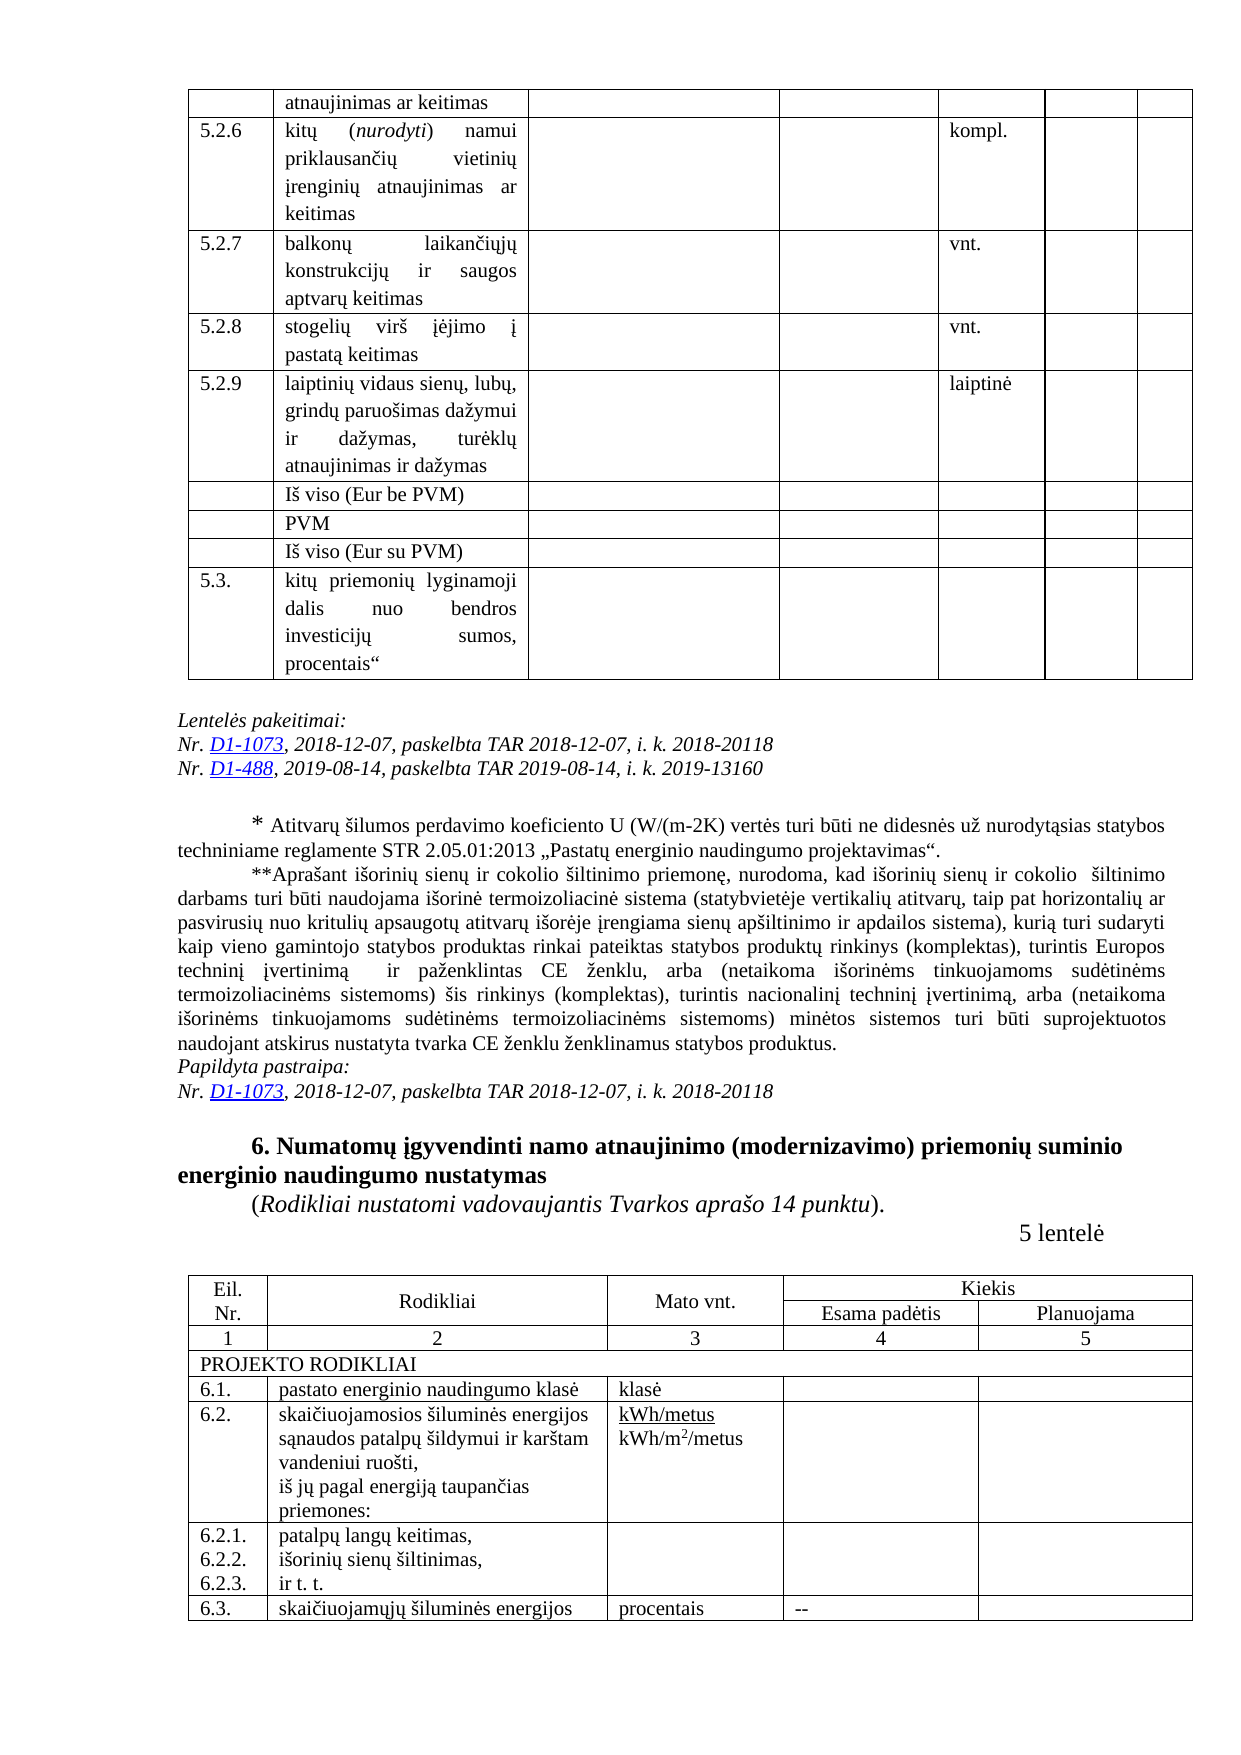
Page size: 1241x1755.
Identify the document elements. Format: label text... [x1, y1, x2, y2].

table_cell 5.2.8 [189, 314, 273, 369]
table_cell stogelių virš įėjimo į pastatą keitimas [274, 314, 528, 369]
table_cell [979, 1402, 1192, 1522]
table_cell [939, 482, 1044, 510]
table_cell [939, 539, 1044, 567]
table_cell laiptinių vidaus sienų, lubų, grindų paruošimas dažymui ir dažymas, turėklų atnaujinimas ir dažymas [274, 371, 528, 481]
table_cell [979, 1377, 1192, 1401]
table_cell [1046, 482, 1137, 510]
table_header Mato vnt. [608, 1276, 783, 1325]
table_cell kitų (nurodyti) namui priklausančių vietinių įrenginių atnaujinimas ar keitimas [274, 118, 528, 229]
table_cell [780, 539, 938, 567]
table_cell [780, 314, 938, 369]
table_cell kompl. [939, 118, 1044, 229]
table_cell [529, 118, 779, 229]
table_cell atnaujinimas ar keitimas [274, 90, 528, 117]
table_cell skaičiuojamosios šiluminės energijos sąnaudos patalpų šildymui ir karštam vandeniui ruošti, iš jų pagal energiją taupančias priemones: [268, 1402, 607, 1522]
table_cell 6.3. [189, 1596, 267, 1620]
table_cell [784, 1377, 978, 1401]
table_cell [780, 568, 938, 678]
table_cell [529, 231, 779, 313]
table_cell 5.2.9 [189, 371, 273, 481]
text Nr. D1-488, 2019-08-14, paskelbta TAR 2019-08-14, i. k. 2019-13160 [177, 756, 1167, 780]
text (Rodikliai nustatomi vadovaujantis Tvarkos aprašo 14 punktu). [177, 1189, 1167, 1218]
table_cell [939, 90, 1044, 117]
table_cell [189, 482, 273, 510]
text Nr. D1-1073, 2018-12-07, paskelbta TAR 2018-12-07, i. k. 2018-20118 [177, 1078, 1167, 1103]
table_cell [1046, 539, 1137, 567]
table_cell pastato energinio naudingumo klasė [268, 1377, 607, 1401]
table_cell [979, 1523, 1192, 1595]
table_cell [780, 118, 938, 229]
table_cell procentais [608, 1596, 783, 1620]
table_cell [1046, 314, 1137, 369]
table_cell [1138, 511, 1192, 538]
text 5 lentelė [177, 1218, 1167, 1246]
table_cell skaičiuojamųjų šiluminės energijos [268, 1596, 607, 1620]
table_cell Planuojama [979, 1301, 1192, 1325]
table_cell Iš viso (Eur su PVM) [274, 539, 528, 567]
table_cell [1046, 511, 1137, 538]
table_cell vnt. [939, 231, 1044, 313]
text **Aprašant išorinių sienų ir cokolio šiltinimo priemonę, nurodoma, kad išorinių sienų ir cokolio šiltinimo darbams turi būti naudojama išorinė termoizoliacinė sistema (statybvietėje vertikalių atitvarų, taip pat horizontalių ar pasvirusių nuo kritulių apsaugotų atitvarų išorėje įrengiama sienų apšiltinimo ir apdailos sistema), kurią turi sudaryti kaip vieno gamintojo statybos produktas rinkai pateiktas statybos produktų rinkinys (komplektas), turintis Europos techninį įvertinimą ir paženklintas CE ženklu, arba (netaikoma išorinėms tinkuojamoms sudėtinėms termoizoliacinėms sistemoms) šis rinkinys (komplektas), turintis nacionalinį techninį įvertinimą, arba (netaikoma išorinėms tinkuojamoms sudėtinėms termoizoliacinėms sistemoms) minėtos sistemos turi būti suprojektuotos naudojant atskirus nustatyta tvarka CE ženklu ženklinamus statybos produktus. [177, 862, 1167, 1054]
table_cell 5.2.6 [189, 118, 273, 229]
table_cell [529, 568, 779, 678]
table_cell [1046, 90, 1137, 117]
table_cell [1046, 568, 1137, 678]
text 6. Numatomų įgyvendinti namo atnaujinimo (modernizavimo) priemonių suminio energinio naudingumo nustatymas [177, 1131, 1167, 1189]
table_cell 2 [268, 1326, 607, 1350]
table_cell balkonų laikančiųjų konstrukcijų ir saugos aptvarų keitimas [274, 231, 528, 313]
table_cell 5.2.7 [189, 231, 273, 313]
table_cell [1138, 371, 1192, 481]
text Papildyta pastraipa: [177, 1054, 1167, 1078]
table_cell [979, 1596, 1192, 1620]
table_cell [939, 568, 1044, 678]
table_cell PROJEKTO RODIKLIAI [189, 1351, 1192, 1376]
table_cell 5.3. [189, 568, 273, 678]
table_cell Iš viso (Eur be PVM) [274, 482, 528, 510]
table_cell [1046, 231, 1137, 313]
table_cell [1138, 314, 1192, 369]
table_cell laiptinė [939, 371, 1044, 481]
table_cell [189, 511, 273, 538]
table_cell [1138, 118, 1192, 229]
table_cell [784, 1523, 978, 1595]
table_cell klasė [608, 1377, 783, 1401]
text Lentelės pakeitimai: [177, 708, 1167, 732]
table_cell [1138, 231, 1192, 313]
text Nr. D1-1073, 2018-12-07, paskelbta TAR 2018-12-07, i. k. 2018-20118 [177, 732, 1167, 756]
table_cell 5 [979, 1326, 1192, 1350]
table_cell [1138, 568, 1192, 678]
table_cell [529, 371, 779, 481]
table_cell -- [784, 1596, 978, 1620]
table_cell [608, 1523, 783, 1595]
table_cell [780, 90, 938, 117]
table_cell vnt. [939, 314, 1044, 369]
table_cell [939, 511, 1044, 538]
table_cell patalpų langų keitimas, išorinių sienų šiltinimas, ir t. t. [268, 1523, 607, 1595]
table_cell 6.2. [189, 1402, 267, 1522]
table_cell 1 [189, 1326, 267, 1350]
table_cell [529, 511, 779, 538]
table_cell [1138, 482, 1192, 510]
table_cell Esama padėtis [784, 1301, 978, 1325]
table_cell [1046, 371, 1137, 481]
table_cell [529, 314, 779, 369]
table_cell [189, 539, 273, 567]
table_header Eil. Nr. [189, 1276, 267, 1325]
table_cell [780, 231, 938, 313]
table_cell [780, 511, 938, 538]
table_cell 3 [608, 1326, 783, 1350]
table_cell kWh/metus kWh/m2/metus [608, 1402, 783, 1522]
table_cell [1046, 118, 1137, 229]
table_cell 6.1. [189, 1377, 267, 1401]
table_header Kiekis [784, 1276, 1192, 1300]
table_cell [1138, 90, 1192, 117]
text * Atitvarų šilumos perdavimo koeficiento U (W/(m-2K) vertės turi būti ne didesnės už nurodytąsias statybos techniniame reglamente STR 2.05.01:2013 „Pastatų energinio naudingumo projektavimas“. [177, 809, 1167, 862]
table_cell [529, 482, 779, 510]
table_cell kitų priemonių lyginamoji dalis nuo bendros investicijų sumos, procentais“ [274, 568, 528, 678]
table_cell [784, 1402, 978, 1522]
table_cell [780, 371, 938, 481]
table_cell [1138, 539, 1192, 567]
table_cell [780, 482, 938, 510]
table_header Rodikliai [268, 1276, 607, 1325]
table_cell PVM [274, 511, 528, 538]
table_cell [529, 539, 779, 567]
table_cell 4 [784, 1326, 978, 1350]
table_cell [189, 90, 273, 117]
table_cell 6.2.1. 6.2.2. 6.2.3. [189, 1523, 267, 1595]
table_cell [529, 90, 779, 117]
